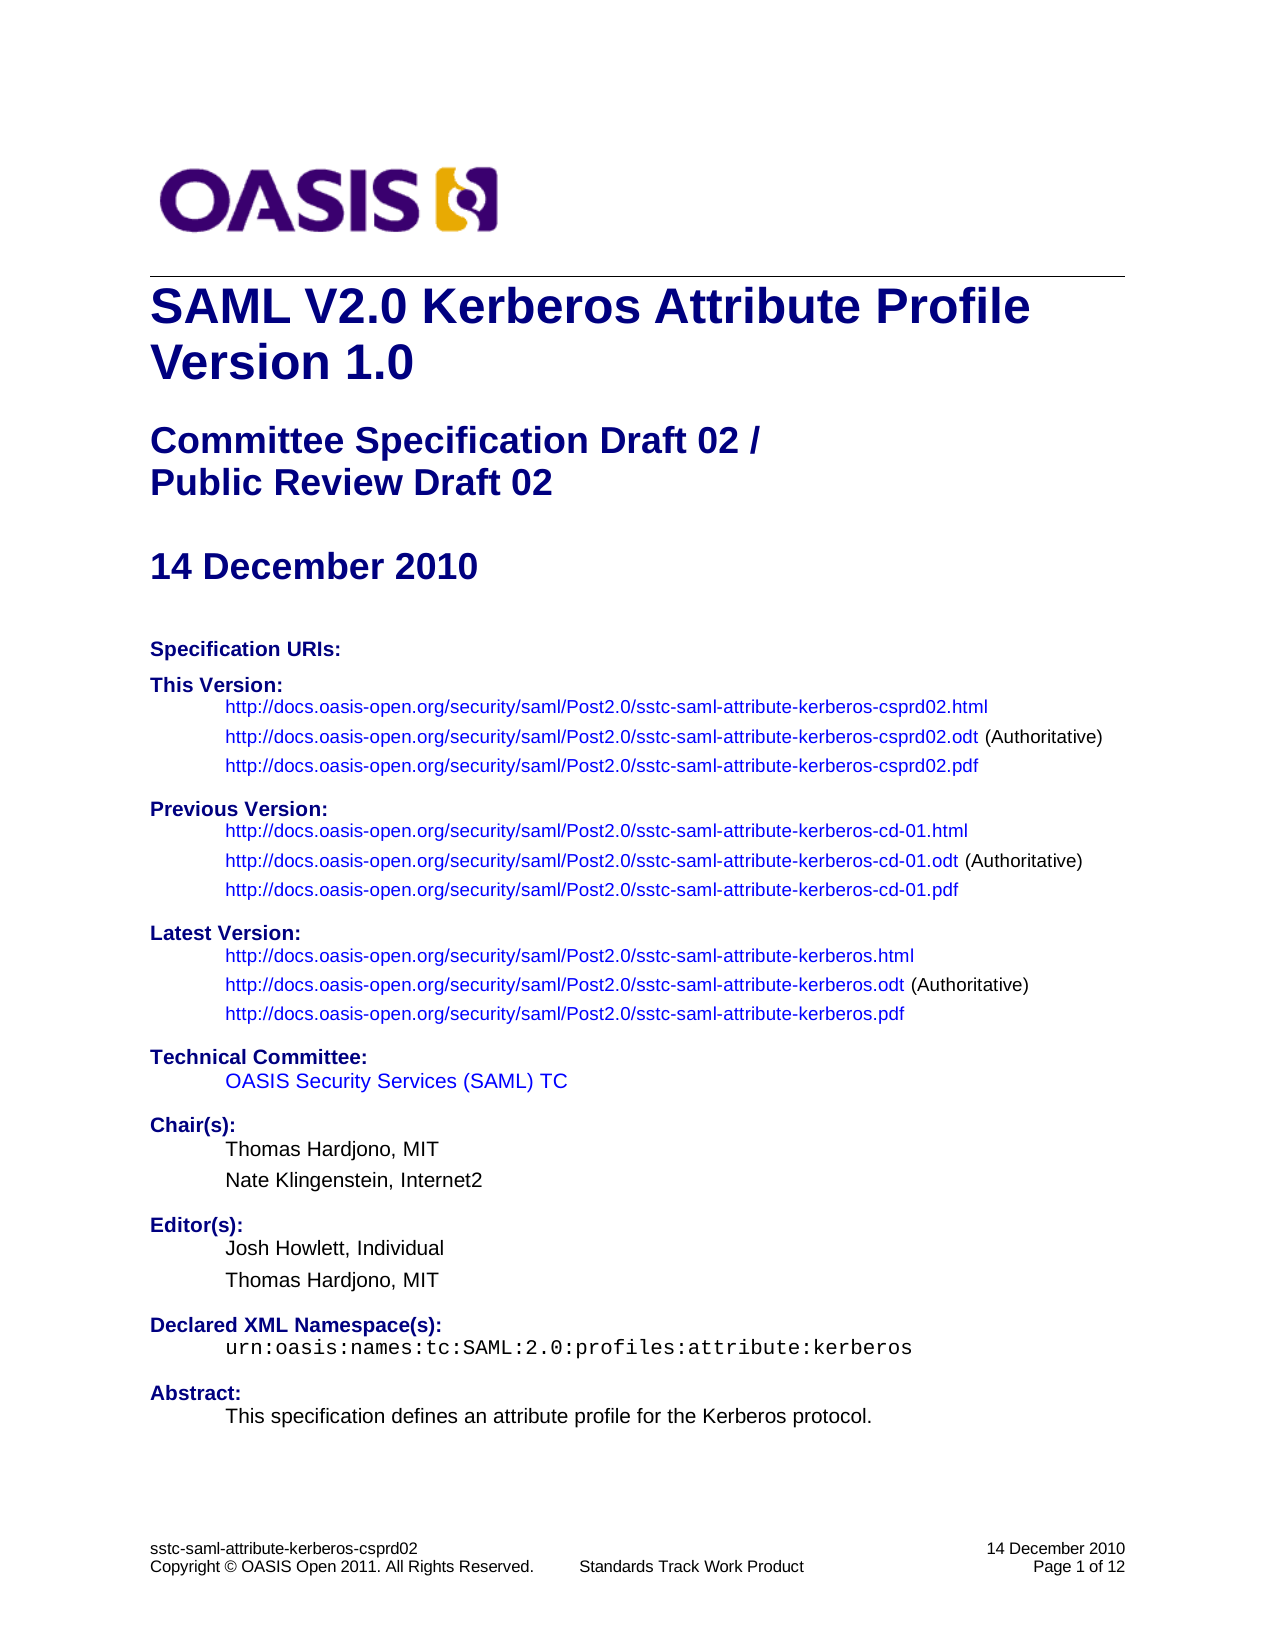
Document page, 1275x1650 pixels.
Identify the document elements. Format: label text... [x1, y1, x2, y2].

title Abstract: [150, 1381, 1125, 1405]
title OASIS Security Services (SAML) TC [225, 1069, 1125, 1093]
title Nate Klingenstein, Internet2 [225, 1169, 1125, 1192]
title http://docs.oasis-open.org/security/saml/Post2.0/sstc-saml-attribute-kerberos-cd-01.html [225, 821, 1125, 842]
title http://docs.oasis-open.org/security/saml/Post2.0/sstc-saml-attribute-kerberos.html [225, 945, 1125, 966]
title Thomas Hardjono, MIT [225, 1137, 1125, 1161]
picture [150, 150, 512, 245]
title Josh Howlett, Individual [225, 1237, 1125, 1260]
title This specification defines an attribute profile for the Kerberos protocol. [225, 1405, 1125, 1428]
title http://docs.oasis-open.org/security/saml/Post2.0/sstc-saml-attribute-kerberos.pdf [225, 1004, 1125, 1025]
title Declared XML Namespace(s): [150, 1313, 1125, 1337]
title http://docs.oasis-open.org/security/saml/Post2.0/sstc-saml-attribute-kerberos-csprd02.html [225, 697, 1125, 718]
title Chair(s): [150, 1113, 1125, 1137]
title Editor(s): [150, 1213, 1125, 1237]
title Thomas Hardjono, MIT [225, 1269, 1125, 1292]
subtitle 14 December 2010 [150, 545, 1125, 587]
title http://docs.oasis-open.org/security/saml/Post2.0/sstc-saml-attribute-kerberos-cd-01.pdf [225, 879, 1125, 901]
title Technical Committee: [150, 1046, 1125, 1069]
title http://docs.oasis-open.org/security/saml/Post2.0/sstc-saml-attribute-kerberos.odt (Authoritative) [225, 974, 1125, 995]
title Specification URIs: [150, 637, 1125, 661]
title http://docs.oasis-open.org/security/saml/Post2.0/sstc-saml-attribute-kerberos-cd-01.odt (Authoritative) [225, 850, 1125, 871]
title urn:oasis:names:tc:SAML:2.0:profiles:attribute:kerberos [225, 1337, 1125, 1361]
title http://docs.oasis-open.org/security/saml/Post2.0/sstc-saml-attribute-kerberos-csprd02.pdf [225, 755, 1125, 776]
title Latest Version: [150, 921, 1125, 945]
title SAML V2.0 Kerberos Attribute Profile Version 1.0 [150, 277, 1125, 390]
title Previous Version: [150, 797, 1125, 821]
subtitle Committee Specification Draft 02 / Public Review Draft 02 [150, 419, 1125, 503]
title This Version: [150, 673, 1125, 697]
title http://docs.oasis-open.org/security/saml/Post2.0/sstc-saml-attribute-kerberos-csprd02.odt (Authoritative) [225, 726, 1125, 747]
